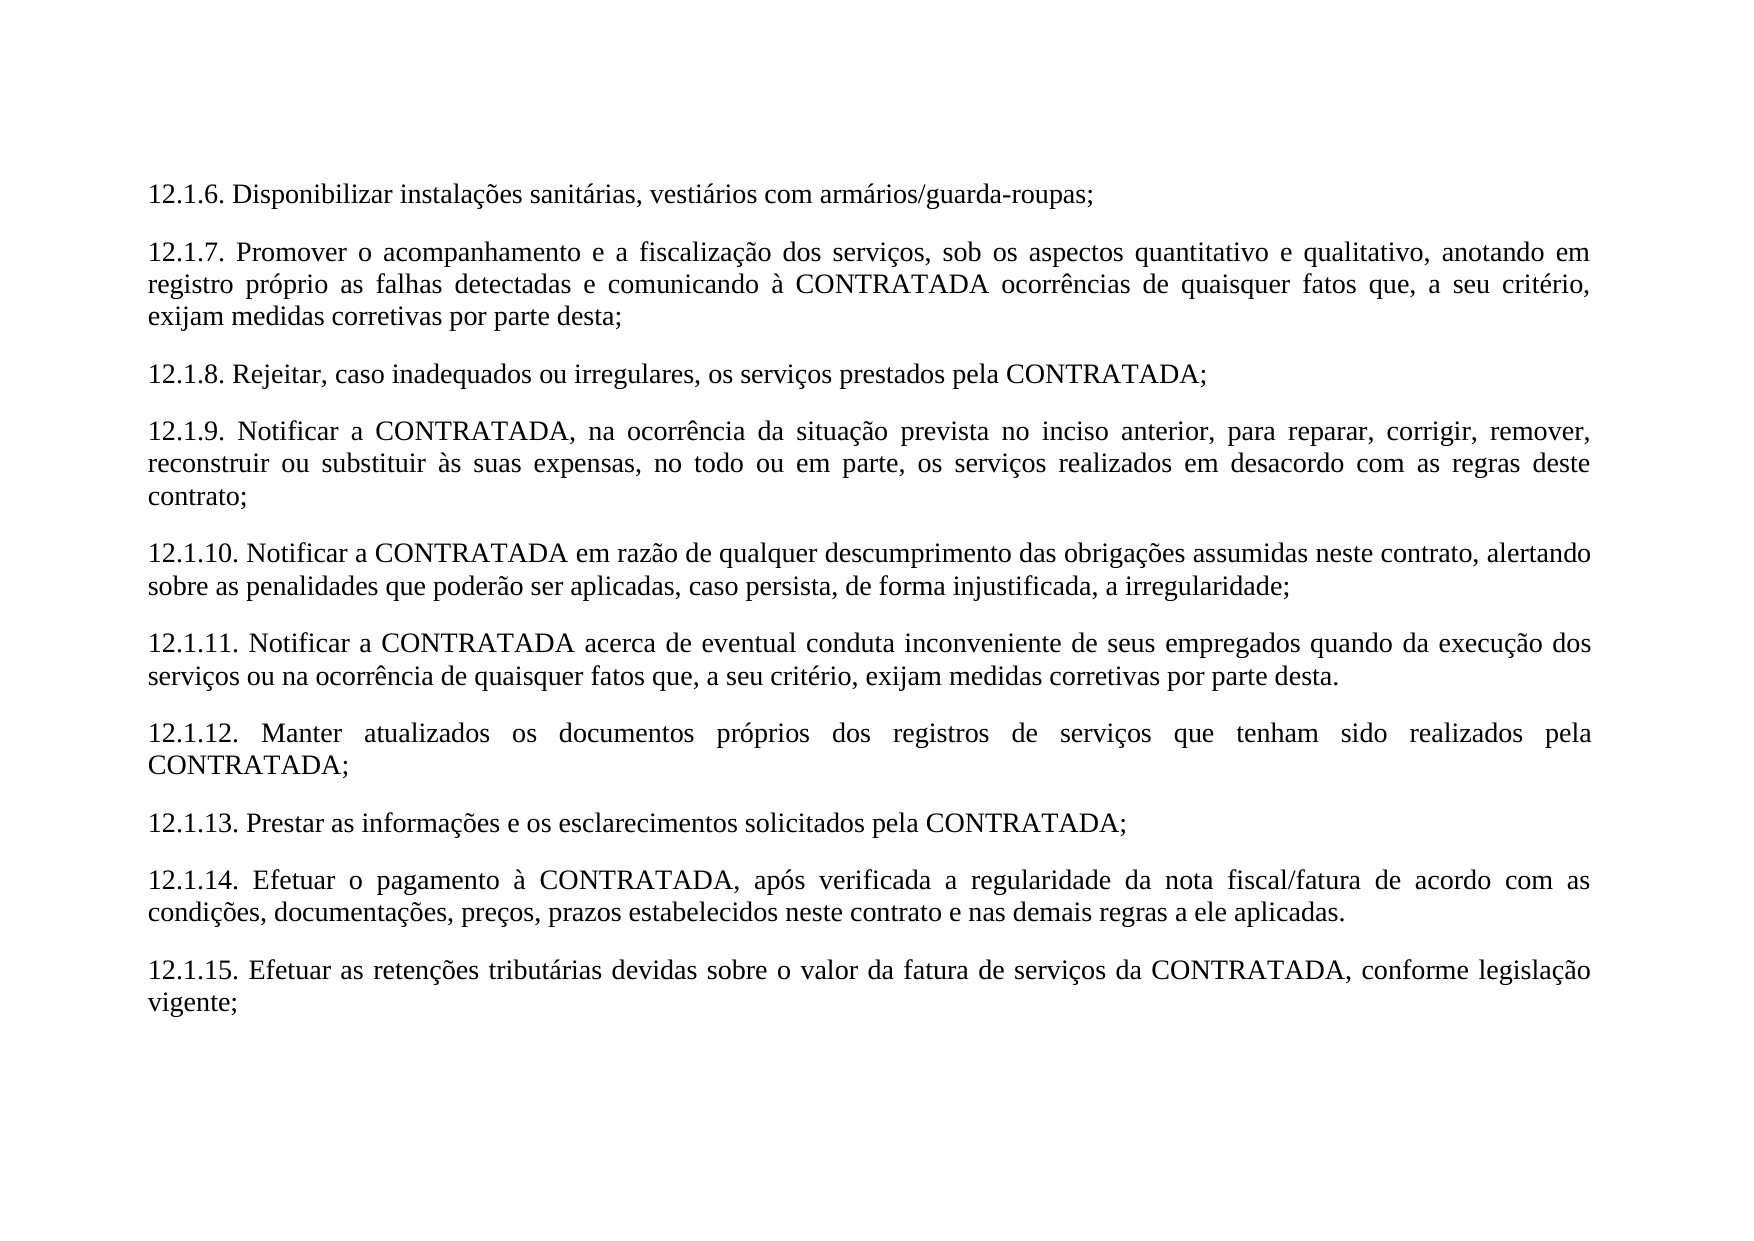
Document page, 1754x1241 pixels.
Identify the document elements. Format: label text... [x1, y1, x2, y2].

text 12.1.15. Efetuar as retenções tributárias devidas sobre o valor da fatura de serviços da CONTRATADA, conforme legislação vigente; [148, 953, 1594, 1018]
text 12.1.10. Notificar a CONTRATADA em razão de qualquer descumprimento das obrigações assumidas neste contrato, alertando sobre as penalidades que poderão ser aplicadas, caso persista, de forma injustificada, a irregularidade; [148, 536, 1594, 601]
text 12.1.6. Disponibilizar instalações sanitárias, vestiários com armários/guarda-roupas; [148, 177, 1594, 209]
text 12.1.11. Notificar a CONTRATADA acerca de eventual conduta inconveniente de seus empregados quando da execução dos serviços ou na ocorrência de quaisquer fatos que, a seu critério, exijam medidas corretivas por parte desta. [148, 626, 1594, 691]
text 12.1.13. Prestar as informações e os esclarecimentos solicitados pela CONTRATADA; [148, 806, 1594, 838]
text 12.1.7. Promover o acompanhamento e a fiscalização dos serviços, sob os aspectos quantitativo e qualitativo, anotando em registro próprio as falhas detectadas e comunicando à CONTRATADA ocorrências de quaisquer fatos que, a seu critério, exijam medidas corretivas por parte desta; [148, 234, 1594, 332]
text 12.1.8. Rejeitar, caso inadequados ou irregulares, os serviços prestados pela CONTRATADA; [148, 357, 1594, 389]
text 12.1.14. Efetuar o pagamento à CONTRATADA, após verificada a regularidade da nota fiscal/fatura de acordo com as condições, documentações, preços, prazos estabelecidos neste contrato e nas demais regras a ele aplicadas. [148, 863, 1594, 928]
text 12.1.9. Notificar a CONTRATADA, na ocorrência da situação prevista no inciso anterior, para reparar, corrigir, remover, reconstruir ou substituir às suas expensas, no todo ou em parte, os serviços realizados em desacordo com as regras deste contrato; [148, 414, 1594, 511]
text 12.1.12. Manter atualizados os documentos próprios dos registros de serviços que tenham sido realizados pela CONTRATADA; [148, 716, 1594, 781]
